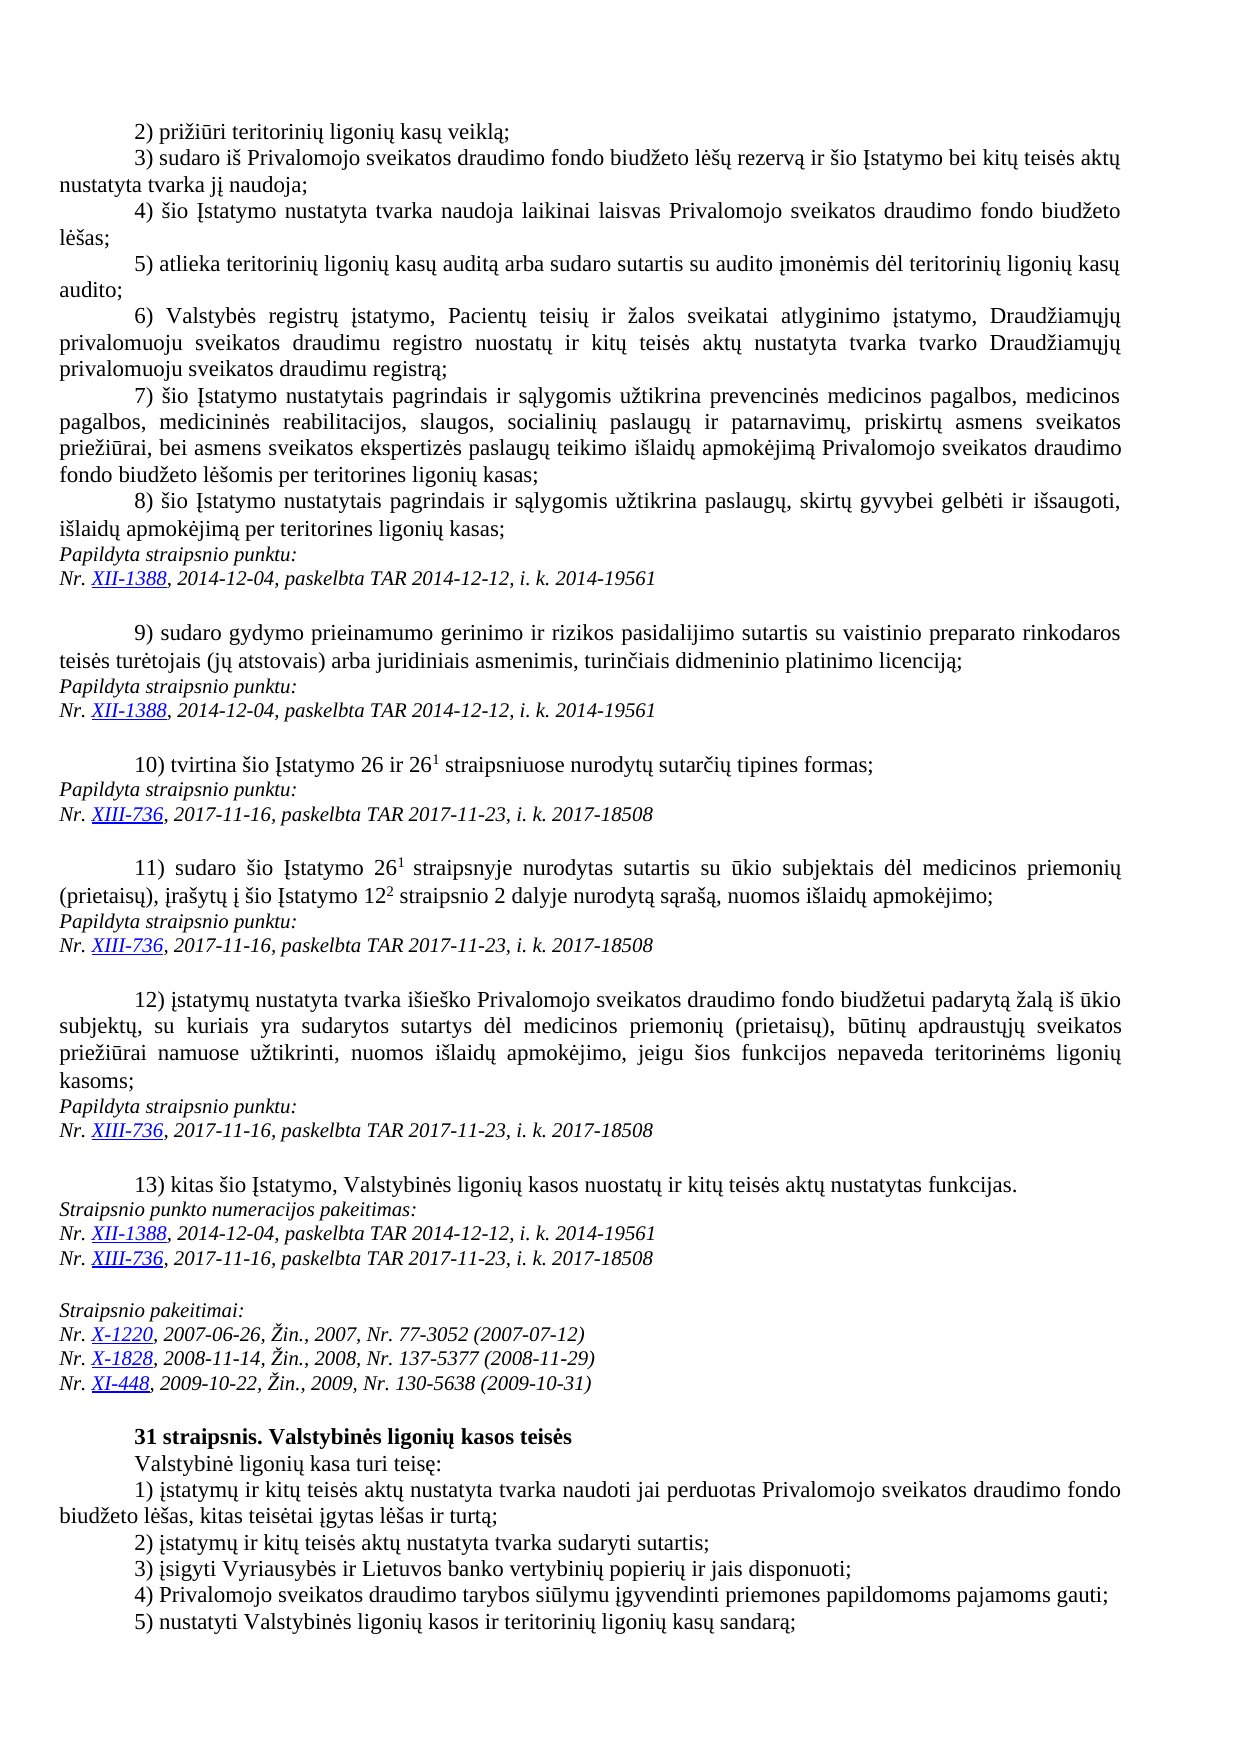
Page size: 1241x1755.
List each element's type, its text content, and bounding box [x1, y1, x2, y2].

text 9) sudaro gydymo prieinamumo gerinimo ir rizikos pasidalijimo sutartis su vaistinio preparato rinkodaros teisės turėtojais (jų atstovais) arba juridiniais asmenimis, turinčiais didmeninio platinimo licenciją; [59, 619, 1122, 674]
text 3) įsigyti Vyriausybės ir Lietuvos banko vertybinių popierių ir jais disponuoti; [59, 1555, 1122, 1581]
text 5) nustatyti Valstybinės ligonių kasos ir teritorinių ligonių kasų sandarą; [59, 1608, 1122, 1634]
text Nr. XII-1388, 2014-12-04, paskelbta TAR 2014-12-12, i. k. 2014-19561 [59, 698, 1122, 722]
text 4) Privalomojo sveikatos draudimo tarybos siūlymu įgyvendinti priemones papildomoms pajamoms gauti; [59, 1581, 1122, 1608]
text 11) sudaro šio Įstatymo 261 straipsnyje nurodytas sutartis su ūkio subjektais dėl medicinos priemonių (prietaisų), įrašytų į šio Įstatymo 122 straipsnio 2 dalyje nurodytą sąrašą, nuomos išlaidų apmokėjimo; [59, 854, 1122, 909]
text Nr. XI-448, 2009-10-22, Žin., 2009, Nr. 130-5638 (2009-10-31) [59, 1370, 1122, 1394]
text 7) šio Įstatymo nustatytais pagrindais ir sąlygomis užtikrina prevencinės medicinos pagalbos, medicinos pagalbos, medicininės reabilitacijos, slaugos, socialinių paslaugų ir patarnavimų, priskirtų asmens sveikatos priežiūrai, bei asmens sveikatos ekspertizės paslaugų teikimo išlaidų apmokėjimą Privalomojo sveikatos draudimo fondo biudžeto lėšomis per teritorines ligonių kasas; [59, 382, 1122, 487]
text 31 straipsnis. Valstybinės ligonių kasos teisės [59, 1423, 1122, 1449]
text Nr. XIII-736, 2017-11-16, paskelbta TAR 2017-11-23, i. k. 2017-18508 [59, 801, 1122, 826]
text Nr. XII-1388, 2014-12-04, paskelbta TAR 2014-12-12, i. k. 2014-19561 [59, 1221, 1122, 1245]
text 5) atlieka teritorinių ligonių kasų auditą arba sudaro sutartis su audito įmonėmis dėl teritorinių ligonių kasų audito; [59, 250, 1122, 303]
text 13) kitas šio Įstatymo, Valstybinės ligonių kasos nuostatų ir kitų teisės aktų nustatytas funkcijas. [59, 1171, 1122, 1197]
text Papildyta straipsnio punktu: [59, 542, 1122, 566]
text Nr. X-1828, 2008-11-14, Žin., 2008, Nr. 137-5377 (2008-11-29) [59, 1346, 1122, 1370]
text Papildyta straipsnio punktu: [59, 1094, 1122, 1118]
text Nr. XIII-736, 2017-11-16, paskelbta TAR 2017-11-23, i. k. 2017-18508 [59, 1245, 1122, 1269]
text 8) šio Įstatymo nustatytais pagrindais ir sąlygomis užtikrina paslaugų, skirtų gyvybei gelbėti ir išsaugoti, išlaidų apmokėjimą per teritorines ligonių kasas; [59, 487, 1122, 542]
text 3) sudaro iš Privalomojo sveikatos draudimo fondo biudžeto lėšų rezervą ir šio Įstatymo bei kitų teisės aktų nustatyta tvarka jį naudoja; [59, 144, 1122, 197]
text Straipsnio punkto numeracijos pakeitimas: [59, 1197, 1122, 1221]
text 2) įstatymų ir kitų teisės aktų nustatyta tvarka sudaryti sutartis; [59, 1529, 1122, 1555]
text Valstybinė ligonių kasa turi teisę: [59, 1449, 1122, 1476]
text 2) prižiūri teritorinių ligonių kasų veiklą; [59, 118, 1122, 144]
text 12) įstatymų nustatyta tvarka išieško Privalomojo sveikatos draudimo fondo biudžetui padarytą žalą iš ūkio subjektų, su kuriais yra sudarytos sutartys dėl medicinos priemonių (prietaisų), būtinų apdraustųjų sveikatos priežiūrai namuose užtikrinti, nuomos išlaidų apmokėjimo, jeigu šios funkcijos nepaveda teritorinėms ligonių kasoms; [59, 986, 1122, 1094]
text Straipsnio pakeitimai: [59, 1298, 1122, 1322]
text Papildyta straipsnio punktu: [59, 777, 1122, 801]
text Nr. X-1220, 2007-06-26, Žin., 2007, Nr. 77-3052 (2007-07-12) [59, 1322, 1122, 1346]
text Nr. XIII-736, 2017-11-16, paskelbta TAR 2017-11-23, i. k. 2017-18508 [59, 1118, 1122, 1142]
text Papildyta straipsnio punktu: [59, 909, 1122, 933]
text 6) Valstybės registrų įstatymo, Pacientų teisių ir žalos sveikatai atlyginimo įstatymo, Draudžiamųjų privalomuoju sveikatos draudimu registro nuostatų ir kitų teisės aktų nustatyta tvarka tvarko Draudžiamųjų privalomuoju sveikatos draudimu registrą; [59, 303, 1122, 382]
text 10) tvirtina šio Įstatymo 26 ir 261 straipsniuose nurodytų sutarčių tipines formas; [59, 751, 1122, 777]
text 4) šio Įstatymo nustatyta tvarka naudoja laikinai laisvas Privalomojo sveikatos draudimo fondo biudžeto lėšas; [59, 197, 1122, 250]
text Nr. XII-1388, 2014-12-04, paskelbta TAR 2014-12-12, i. k. 2014-19561 [59, 566, 1122, 590]
text Papildyta straipsnio punktu: [59, 674, 1122, 698]
text 1) įstatymų ir kitų teisės aktų nustatyta tvarka naudoti jai perduotas Privalomojo sveikatos draudimo fondo biudžeto lėšas, kitas teisėtai įgytas lėšas ir turtą; [59, 1476, 1122, 1529]
text Nr. XIII-736, 2017-11-16, paskelbta TAR 2017-11-23, i. k. 2017-18508 [59, 933, 1122, 957]
